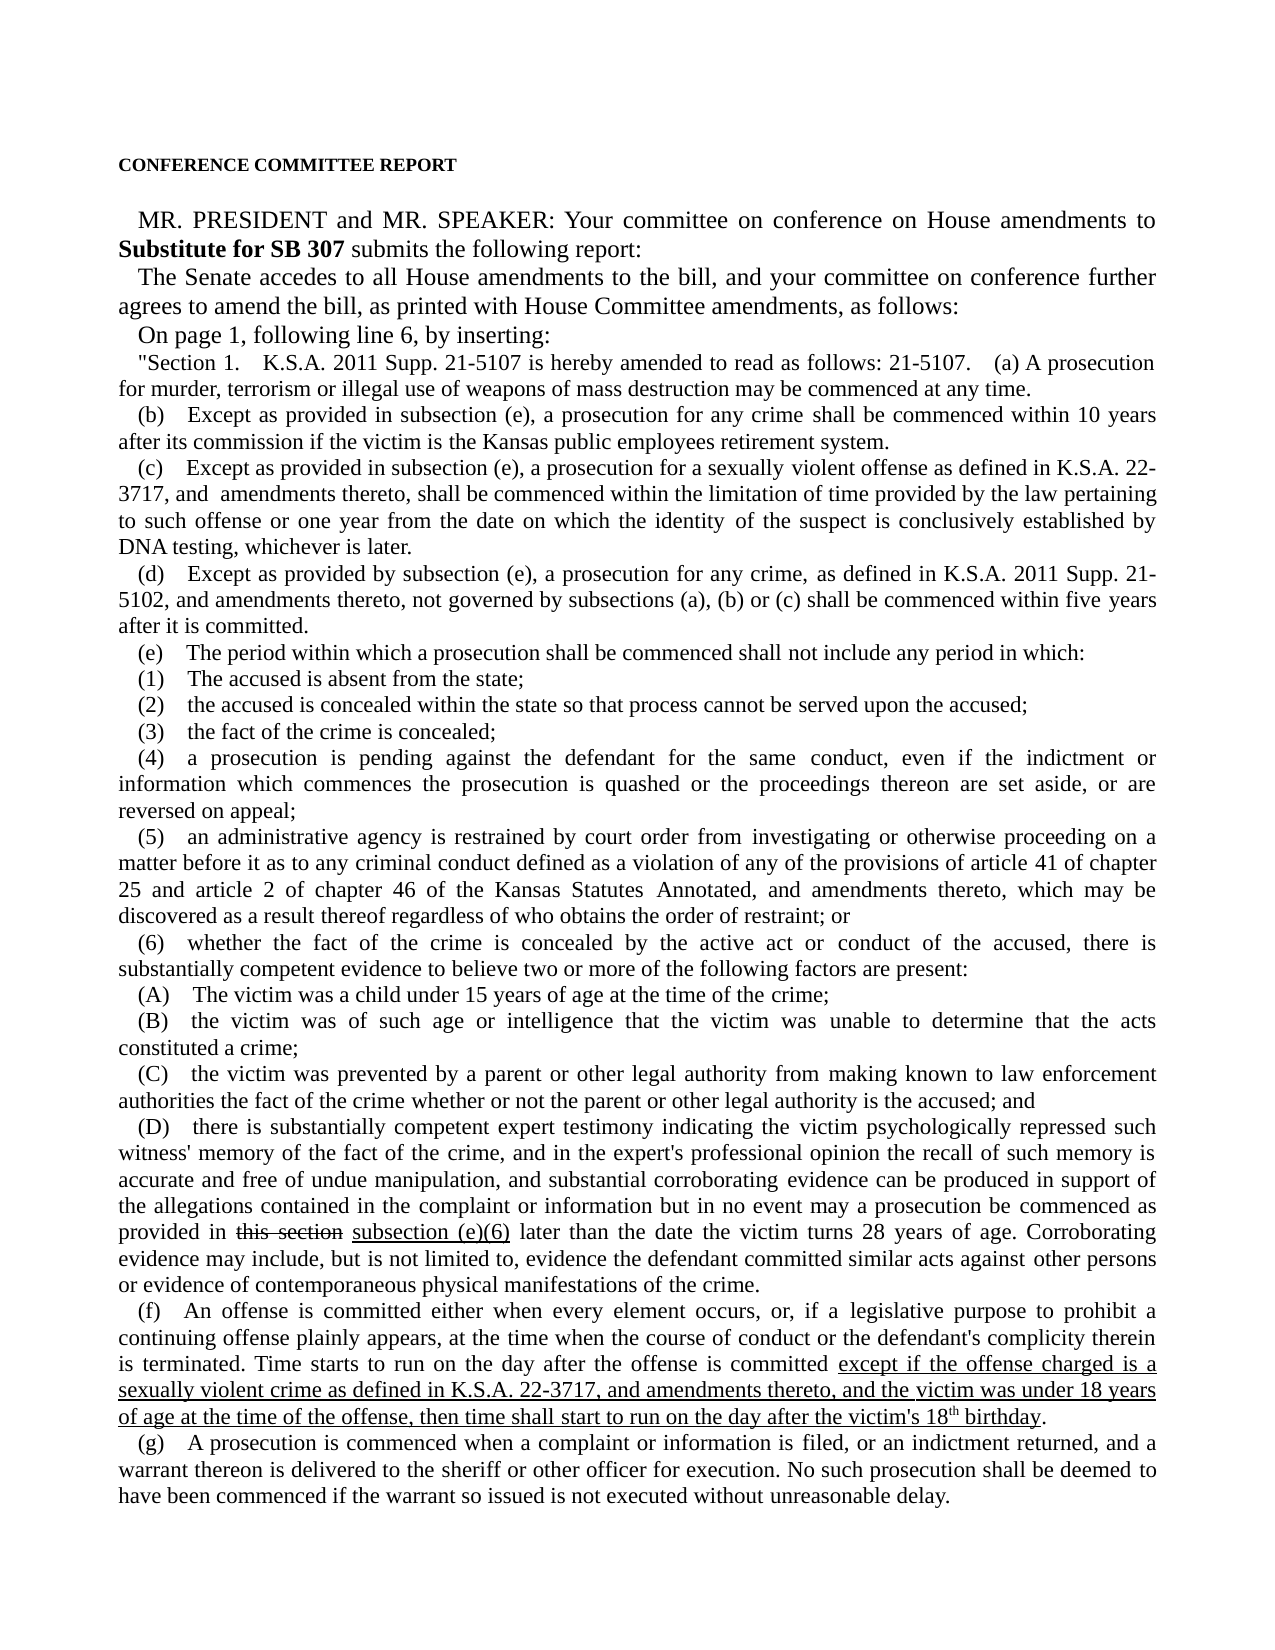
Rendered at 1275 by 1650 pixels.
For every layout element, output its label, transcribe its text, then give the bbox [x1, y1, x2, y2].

text (A) The victim was a child under 15 years of age at the time of the crime; [118, 981, 1157, 1008]
text (c) Except as provided in subsection (e), a prosecution for a sexually violent offense as defined in K.S.A. 22-3717, and amendments thereto, shall be commenced within the limitation of time provided by the law pertaining to such offense or one year from the date on which the identity of the suspect is conclusively established by DNA testing, whichever is later. [118, 454, 1157, 559]
text (b) Except as provided in subsection (e), a prosecution for any crime shall be commenced within 10 years after its commission if the victim is the Kansas public employees retirement system. [118, 401, 1157, 454]
text The Senate accedes to all House amendments to the bill, and your committee on conference further agrees to amend the bill, as printed with House Committee amendments, as follows: [118, 262, 1157, 320]
text (e) The period within which a prosecution shall be commenced shall not include any period in which: [118, 639, 1157, 665]
text (C) the victim was prevented by a parent or other legal authority from making known to law enforcement authorities the fact of the crime whether or not the parent or other legal authority is the accused; and [118, 1060, 1157, 1113]
text (4) a prosecution is pending against the defendant for the same conduct, even if the indictment or information which commences the prosecution is quashed or the proceedings thereon are set aside, or are reversed on appeal; [118, 744, 1157, 823]
text (3) the fact of the crime is concealed; [118, 718, 1157, 744]
text "Section 1. K.S.A. 2011 Supp. 21-5107 is hereby amended to read as follows: 21-5107. (a) A prosecution for murder, terrorism or illegal use of weapons of mass destruction may be commenced at any time. [118, 349, 1157, 401]
text (1) The accused is absent from the state; [118, 665, 1157, 691]
text (g) A prosecution is commenced when a complaint or information is filed, or an indictment returned, and a warrant thereon is delivered to the sheriff or other officer for execution. No such prosecution shall be deemed to have been commenced if the warrant so issued is not executed without unreasonable delay. [118, 1429, 1157, 1508]
text (B) the victim was of such age or intelligence that the victim was unable to determine that the acts constituted a crime; [118, 1008, 1157, 1060]
text On page 1, following line 6, by inserting: [118, 320, 1157, 349]
text (2) the accused is concealed within the state so that process cannot be served upon the accused; [118, 691, 1157, 718]
text (f) An offense is committed either when every element occurs, or, if a legislative purpose to prohibit a continuing offense plainly appears, at the time when the course of conduct or the defendant's complicity therein is terminated. Time starts to run on the day after the offense is committed except if the offense charged is a sexually violent crime as defined in K.S.A. 22-3717, and amendments thereto, and the victim was under 18 years of age at the time of the offense, then time shall start to run on the day after the victim's 18th birthday. [118, 1297, 1157, 1429]
text (5) an administrative agency is restrained by court order from investigating or otherwise proceeding on a matter before it as to any criminal conduct defined as a violation of any of the provisions of article 41 of chapter 25 and article 2 of chapter 46 of the Kansas Statutes Annotated, and amendments thereto, which may be discovered as a result thereof regardless of who obtains the order of restraint; or [118, 823, 1157, 928]
text (D) there is substantially competent expert testimony indicating the victim psychologically repressed such witness' memory of the fact of the crime, and in the expert's professional opinion the recall of such memory is accurate and free of undue manipulation, and substantial corroborating evidence can be produced in support of the allegations contained in the complaint or information but in no event may a prosecution be commenced as provided in this section subsection (e)(6) later than the date the victim turns 28 years of age. Corroborating evidence may include, but is not limited to, evidence the defendant committed similar acts against other persons or evidence of contemporaneous physical manifestations of the crime. [118, 1113, 1157, 1297]
text (6) whether the fact of the crime is concealed by the active act or conduct of the accused, there is substantially competent evidence to believe two or more of the following factors are present: [118, 928, 1157, 981]
text (d) Except as provided by subsection (e), a prosecution for any crime, as defined in K.S.A. 2011 Supp. 21-5102, and amendments thereto, not governed by subsections (a), (b) or (c) shall be commenced within five years after it is committed. [118, 559, 1157, 639]
text CONFERENCE COMMITTEE REPORT [118, 154, 1157, 176]
text MR. PRESIDENT and MR. SPEAKER: Your committee on conference on House amendments to Substitute for SB 307 submits the following report: [118, 205, 1157, 262]
